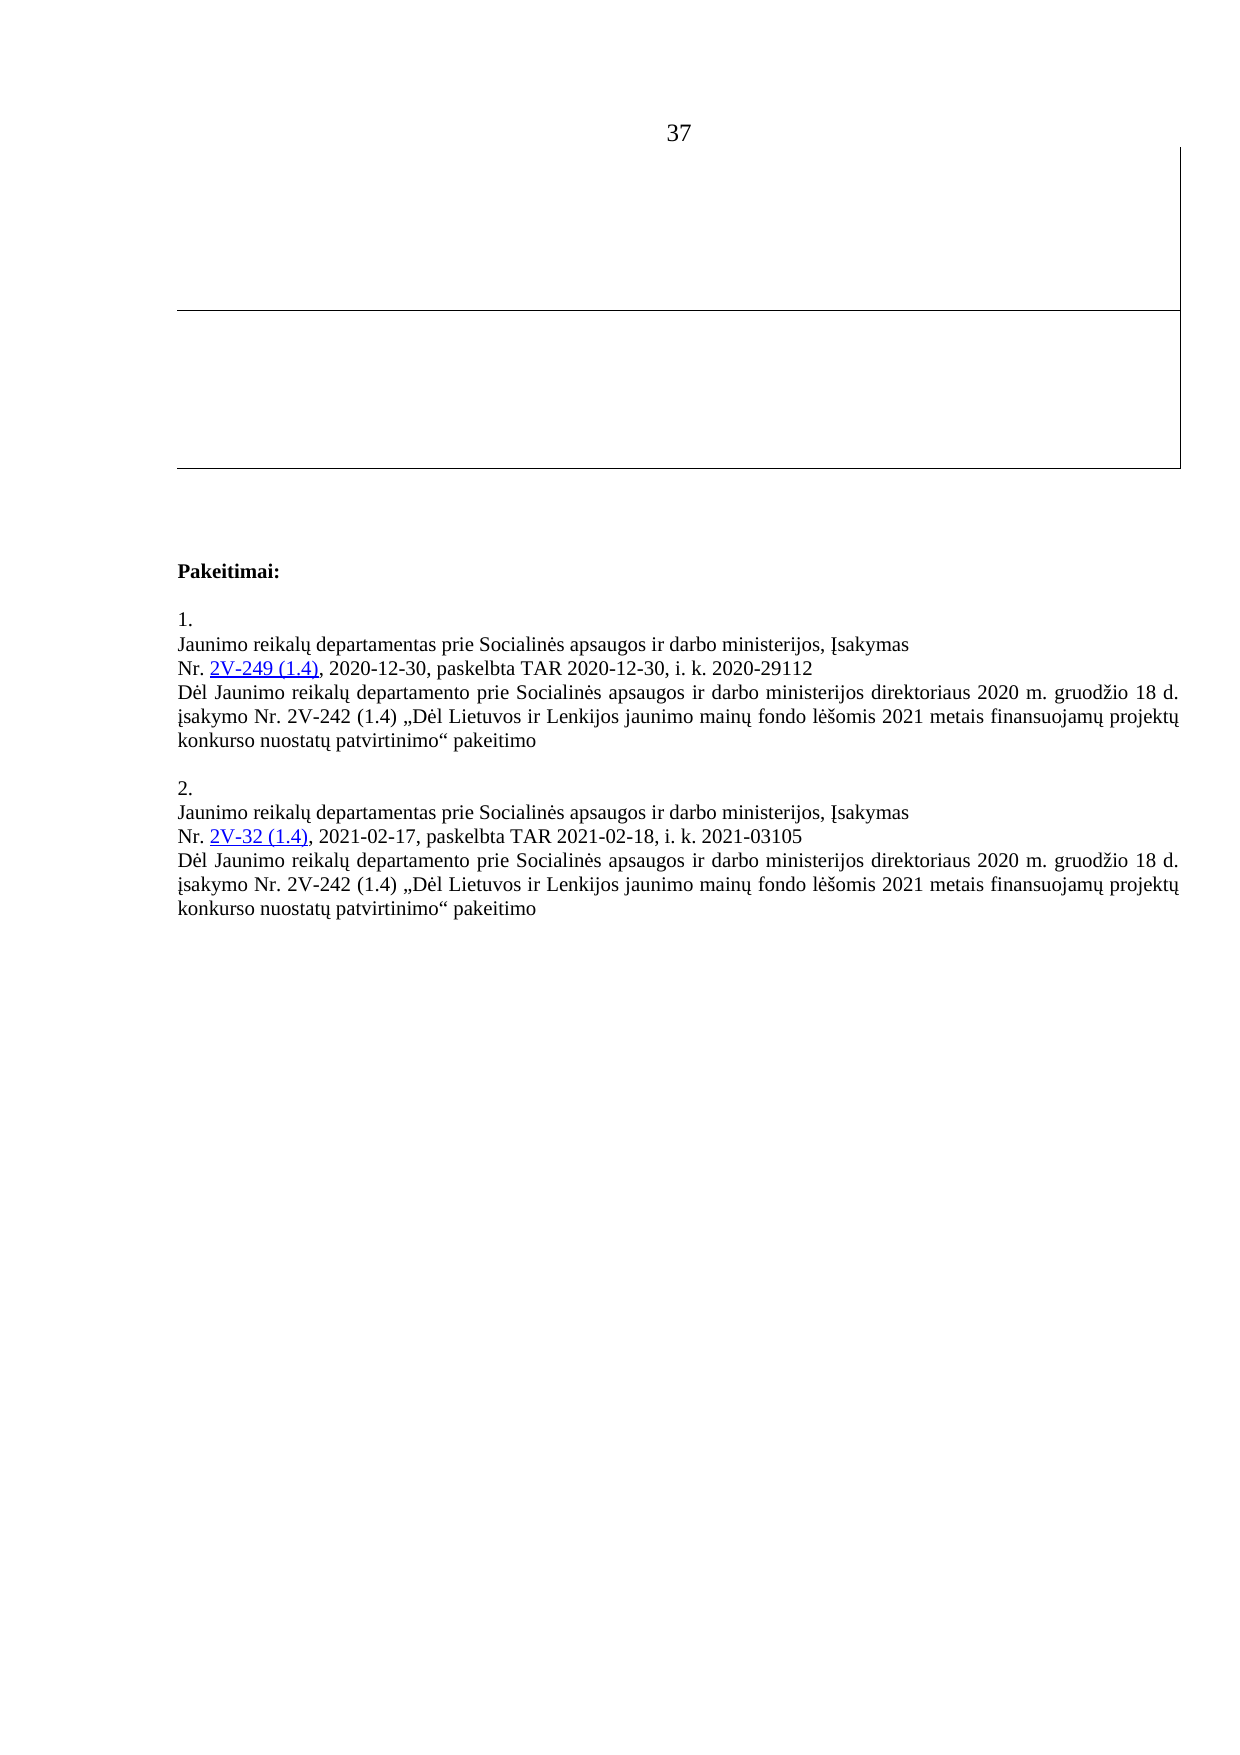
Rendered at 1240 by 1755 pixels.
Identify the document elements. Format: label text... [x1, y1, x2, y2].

text Nr. 2V-32 (1.4), 2021-02-17, paskelbta TAR 2021-02-18, i. k. 2021-03105 [177, 824, 1181, 848]
text Jaunimo reikalų departamentas prie Socialinės apsaugos ir darbo ministerijos, Įsakymas [177, 631, 1181, 656]
text Jaunimo reikalų departamentas prie Socialinės apsaugos ir darbo ministerijos, Įsakymas [177, 800, 1181, 824]
text 1. [177, 607, 1181, 631]
text Nr. 2V-249 (1.4), 2020-12-30, paskelbta TAR 2020-12-30, i. k. 2020-29112 [177, 656, 1181, 679]
text Dėl Jaunimo reikalų departamento prie Socialinės apsaugos ir darbo ministerijos direktoriaus 2020 m. gruodžio 18 d. įsakymo Nr. 2V-242 (1.4) „Dėl Lietuvos ir Lenkijos jaunimo mainų fondo lėšomis 2021 metais finansuojamų projektų konkurso nuostatų patvirtinimo“ pakeitimo [177, 848, 1181, 920]
text Pakeitimai: [177, 559, 1181, 583]
text Dėl Jaunimo reikalų departamento prie Socialinės apsaugos ir darbo ministerijos direktoriaus 2020 m. gruodžio 18 d. įsakymo Nr. 2V-242 (1.4) „Dėl Lietuvos ir Lenkijos jaunimo mainų fondo lėšomis 2021 metais finansuojamų projektų konkurso nuostatų patvirtinimo“ pakeitimo [177, 679, 1181, 752]
text 2. [177, 776, 1181, 800]
